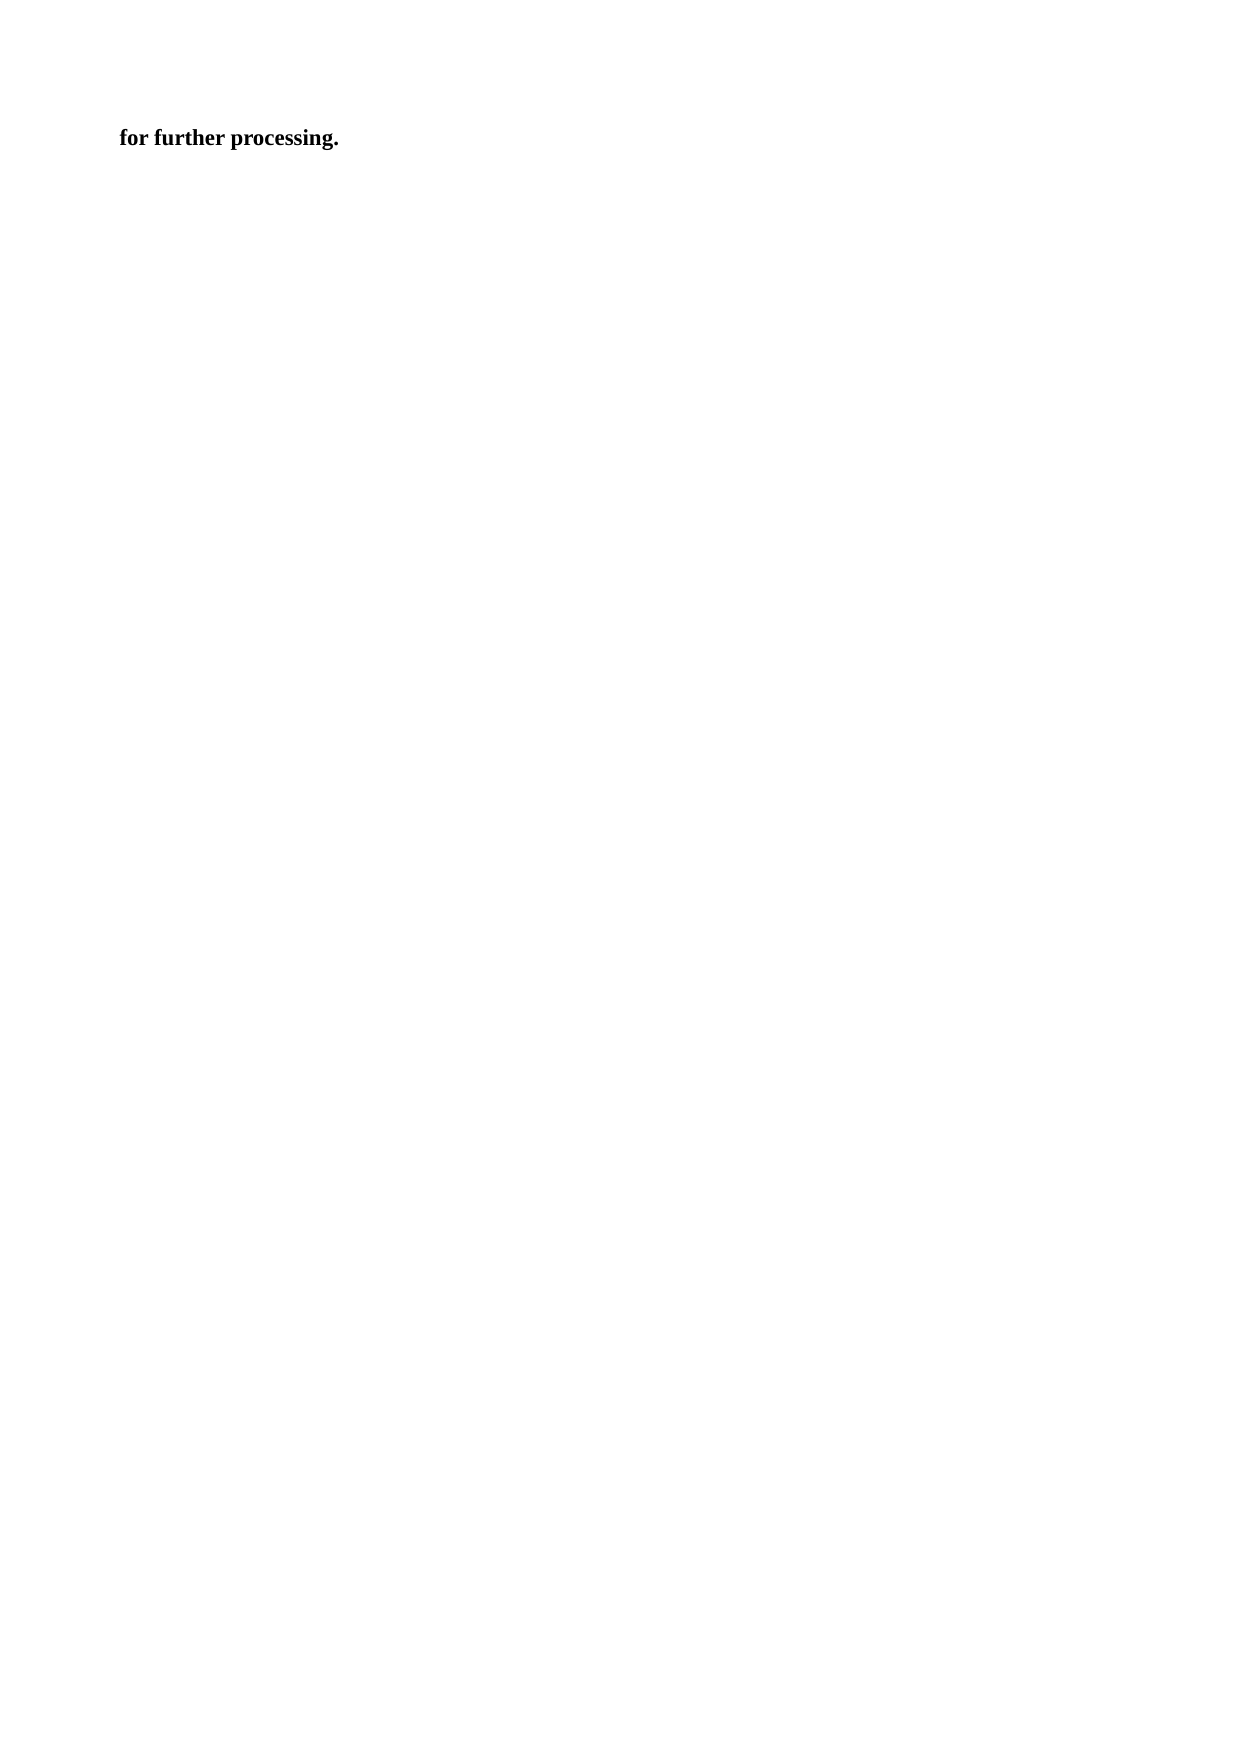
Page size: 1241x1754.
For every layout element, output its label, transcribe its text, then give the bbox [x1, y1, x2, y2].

text 2. The original copy of the application shall be archived by the Principal Investigator. One copy (including attachments) is to be archived in the Division of Research and Industry Liaison, Office of Research and Development, and the Office of Accounting & Financial Management respectively. When applying for approval for the engagement of assistant personnel, please attach a copy of the approved project budget for further processing. [75, 96, 1140, 158]
